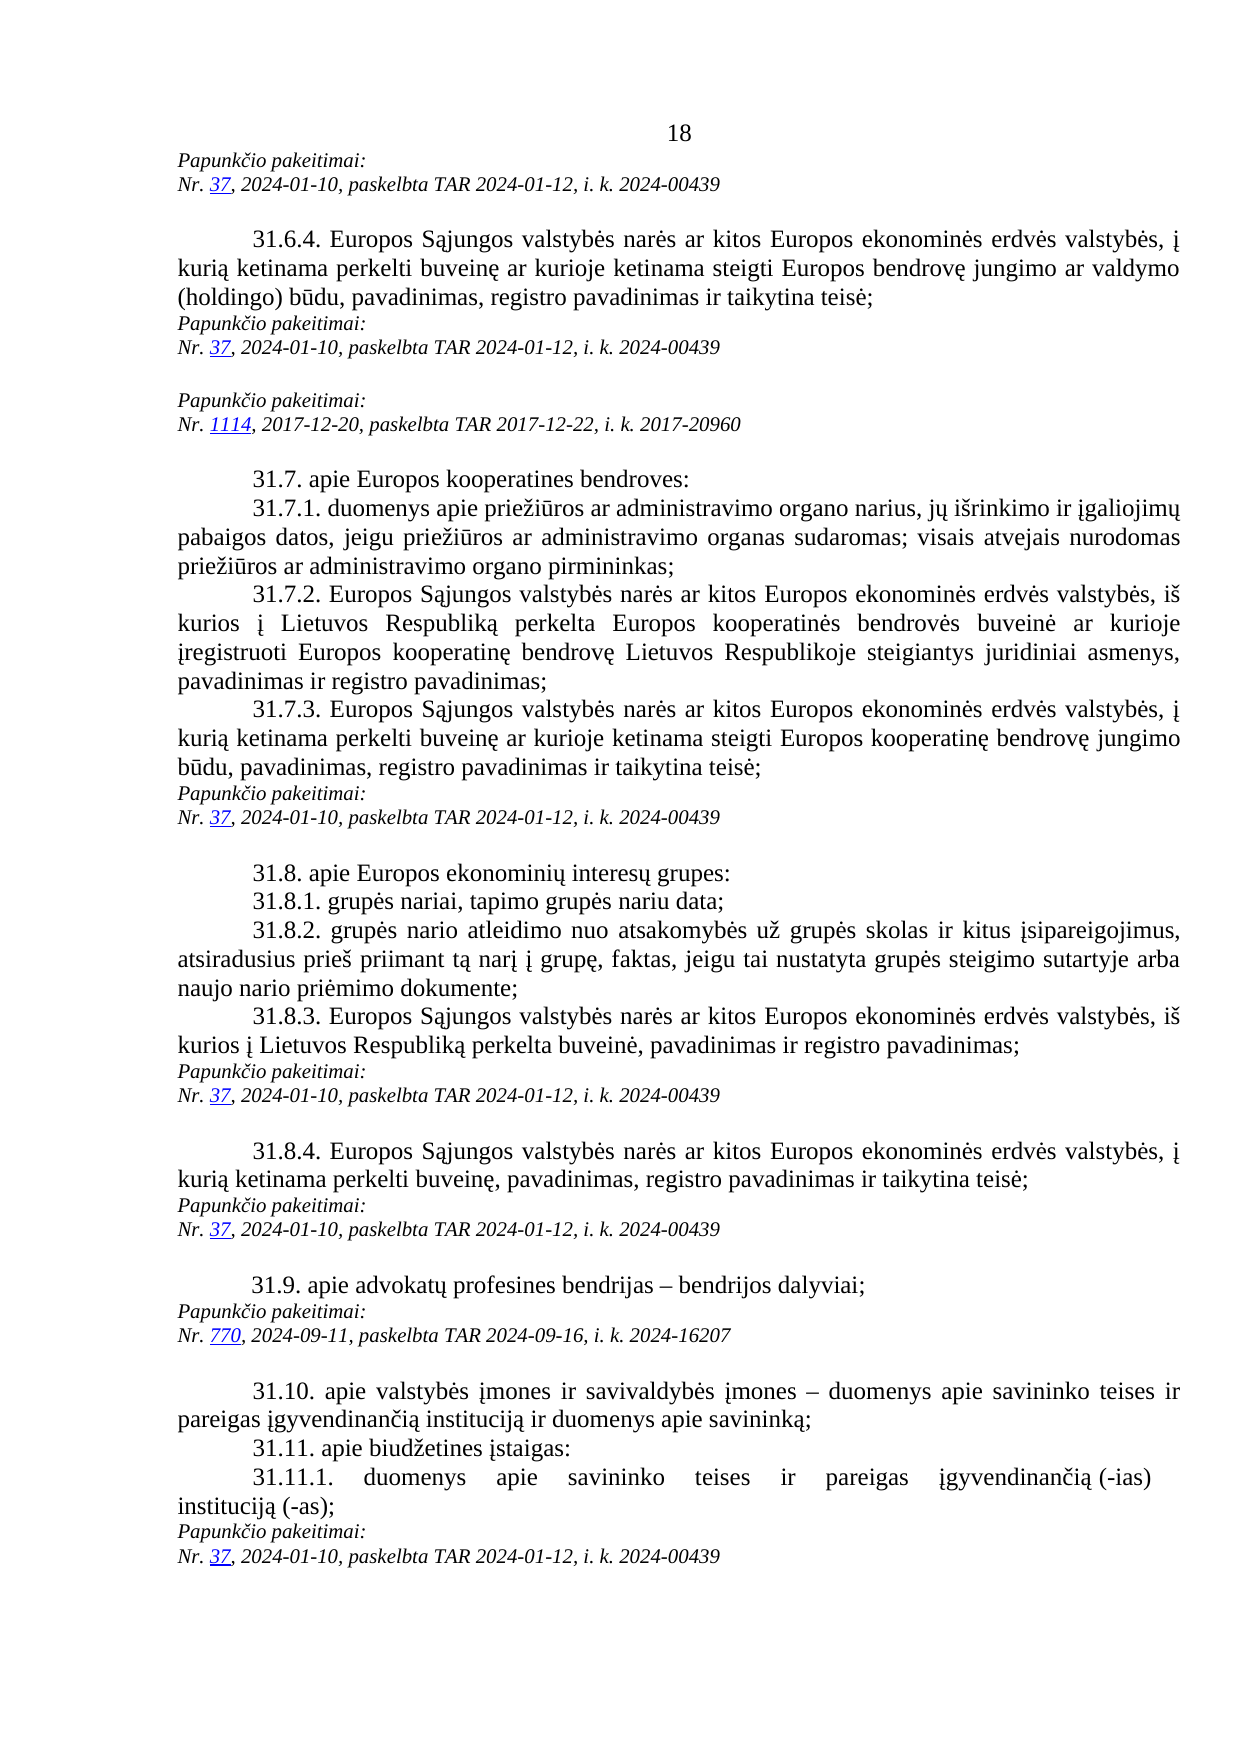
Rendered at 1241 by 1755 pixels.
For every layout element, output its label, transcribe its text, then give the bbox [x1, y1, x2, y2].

text 31.7.3. Europos Sąjungos valstybės narės ar kitos Europos ekonominės erdvės valstybės, į kurią ketinama perkelti buveinę ar kurioje ketinama steigti Europos kooperatinę bendrovę jungimo būdu, pavadinimas, registro pavadinimas ir taikytina teisė; [177, 694, 1181, 781]
text Nr. 1114, 2017-12-20, paskelbta TAR 2017-12-22, i. k. 2017-20960 [177, 412, 1181, 436]
text Nr. 37, 2024-01-10, paskelbta TAR 2024-01-12, i. k. 2024-00439 [177, 335, 1181, 359]
text Papunkčio pakeitimai: [177, 1519, 1181, 1543]
text 31.8.1. grupės nariai, tapimo grupės nariu data; [177, 886, 1181, 915]
text 31.9. apie advokatų profesines bendrijas – bendrijos dalyviai; [177, 1270, 1181, 1299]
text 31.8.4. Europos Sąjungos valstybės narės ar kitos Europos ekonominės erdvės valstybės, į kurią ketinama perkelti buveinę, pavadinimas, registro pavadinimas ir taikytina teisė; [177, 1136, 1181, 1193]
text 31.11. apie biudžetines įstaigas: [177, 1433, 1181, 1462]
text Nr. 770, 2024-09-11, paskelbta TAR 2024-09-16, i. k. 2024-16207 [177, 1323, 1181, 1347]
text Nr. 37, 2024-01-10, paskelbta TAR 2024-01-12, i. k. 2024-00439 [177, 1543, 1181, 1568]
text Papunkčio pakeitimai: [177, 311, 1181, 335]
text Papunkčio pakeitimai: [177, 388, 1181, 412]
text 31.8. apie Europos ekonominių interesų grupes: [177, 858, 1181, 886]
text Nr. 37, 2024-01-10, paskelbta TAR 2024-01-12, i. k. 2024-00439 [177, 805, 1181, 829]
text Papunkčio pakeitimai: [177, 781, 1181, 805]
text Papunkčio pakeitimai: [177, 1193, 1181, 1217]
text 31.8.2. grupės nario atleidimo nuo atsakomybės už grupės skolas ir kitus įsipareigojimus, atsiradusius prieš priimant tą narį į grupę, faktas, jeigu tai nustatyta grupės steigimo sutartyje arba naujo nario priėmimo dokumente; [177, 915, 1181, 1001]
text Nr. 37, 2024-01-10, paskelbta TAR 2024-01-12, i. k. 2024-00439 [177, 1217, 1181, 1241]
text Papunkčio pakeitimai: [177, 1299, 1181, 1323]
text Papunkčio pakeitimai: [177, 148, 1181, 172]
text Papunkčio pakeitimai: [177, 1059, 1181, 1083]
text Nr. 37, 2024-01-10, paskelbta TAR 2024-01-12, i. k. 2024-00439 [177, 1083, 1181, 1107]
text 31.7.2. Europos Sąjungos valstybės narės ar kitos Europos ekonominės erdvės valstybės, iš kurios į Lietuvos Respubliką perkelta Europos kooperatinės bendrovės buveinė ar kurioje įregistruoti Europos kooperatinę bendrovę Lietuvos Respublikoje steigiantys juridiniai asmenys, pavadinimas ir registro pavadinimas; [177, 579, 1181, 694]
text 31.7. apie Europos kooperatines bendroves: [177, 464, 1181, 493]
text Nr. 37, 2024-01-10, paskelbta TAR 2024-01-12, i. k. 2024-00439 [177, 172, 1181, 196]
text 31.8.3. Europos Sąjungos valstybės narės ar kitos Europos ekonominės erdvės valstybės, iš kurios į Lietuvos Respubliką perkelta buveinė, pavadinimas ir registro pavadinimas; [177, 1001, 1181, 1059]
text 31.6.4. Europos Sąjungos valstybės narės ar kitos Europos ekonominės erdvės valstybės, į kurią ketinama perkelti buveinę ar kurioje ketinama steigti Europos bendrovę jungimo ar valdymo (holdingo) būdu, pavadinimas, registro pavadinimas ir taikytina teisė; [177, 224, 1181, 311]
text 31.7.1. duomenys apie priežiūros ar administravimo organo narius, jų išrinkimo ir įgaliojimų pabaigos datos, jeigu priežiūros ar administravimo organas sudaromas; visais atvejais nurodomas priežiūros ar administravimo organo pirmininkas; [177, 493, 1181, 579]
text 31.11.1. duomenys apie savininko teises ir pareigas įgyvendinančią (-ias) instituciją (-as); [177, 1462, 1181, 1519]
text 31.10. apie valstybės įmones ir savivaldybės įmones – duomenys apie savininko teises ir pareigas įgyvendinančią instituciją ir duomenys apie savininką; [177, 1376, 1181, 1433]
